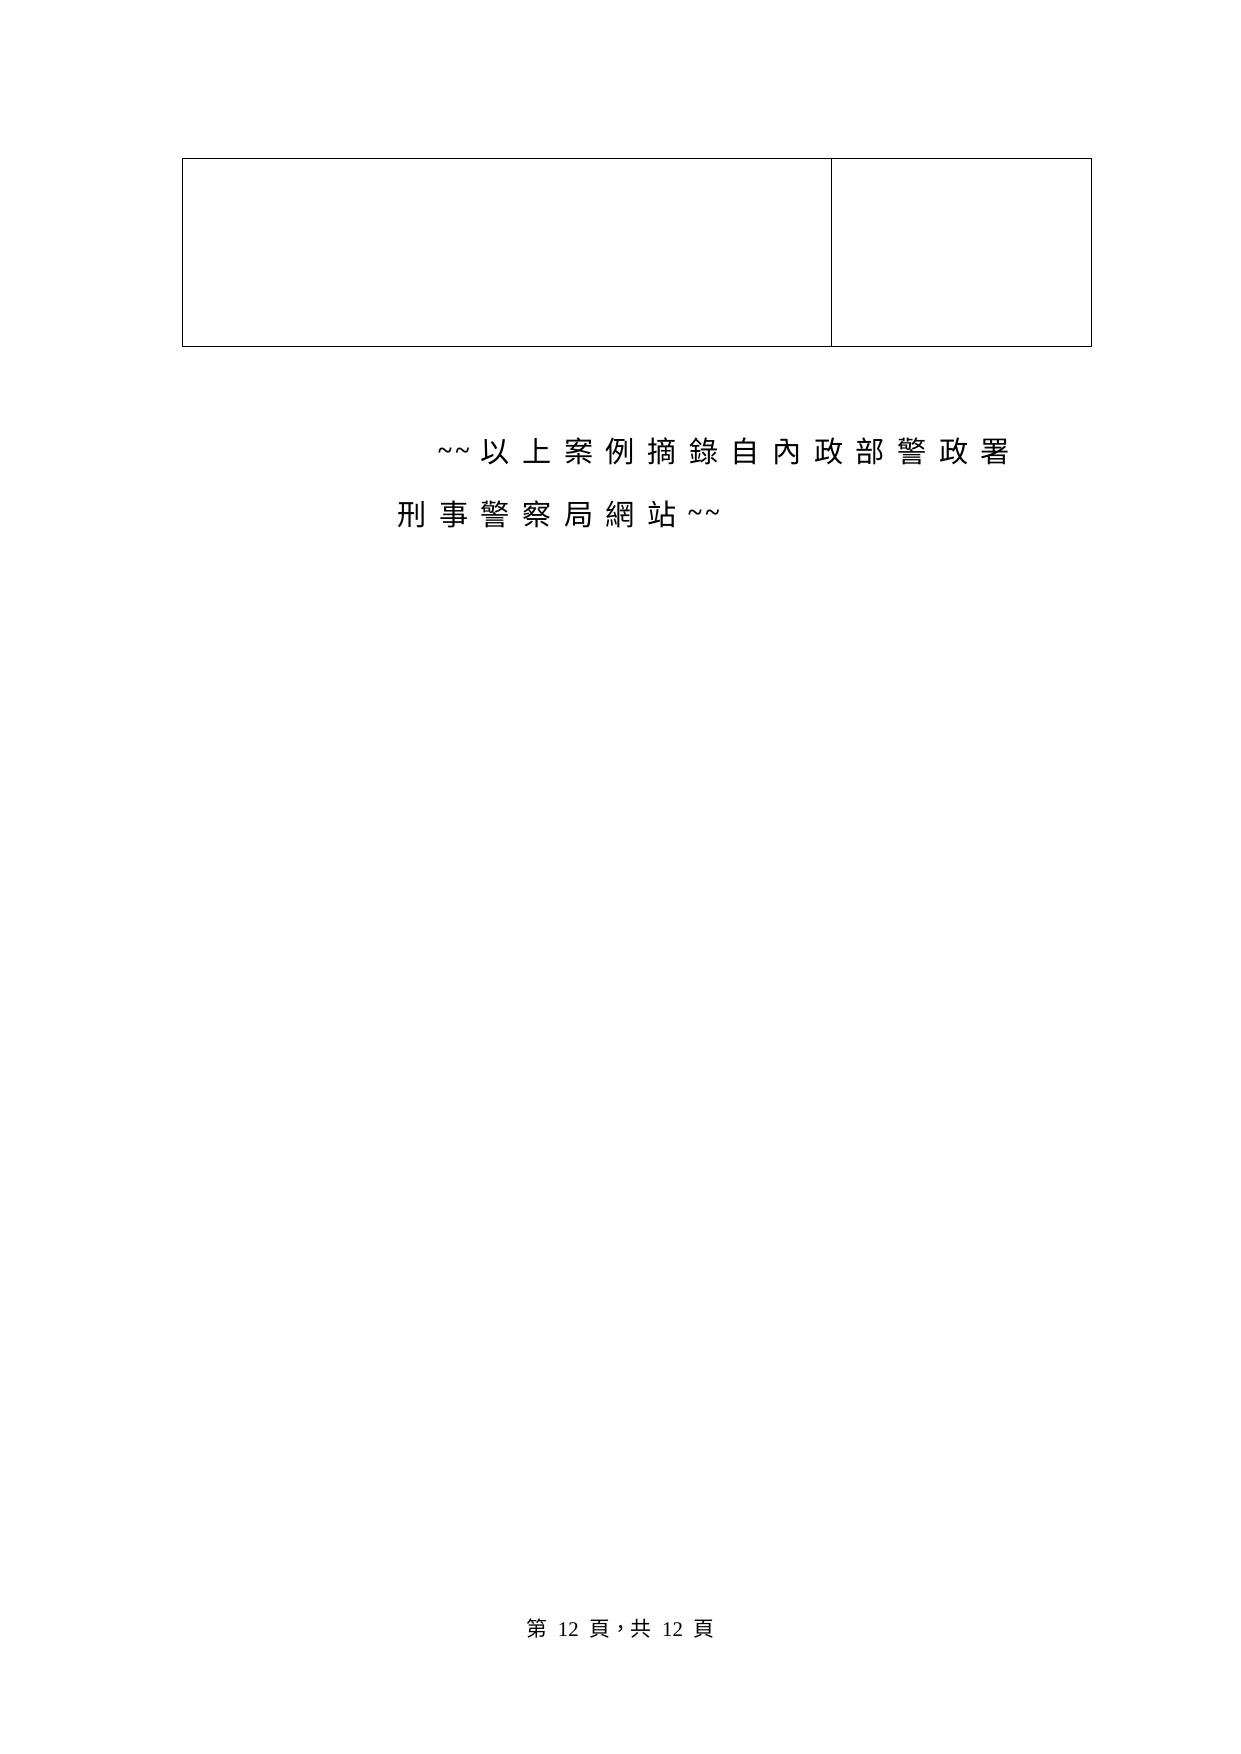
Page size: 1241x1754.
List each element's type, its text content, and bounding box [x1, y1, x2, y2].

text ~~以上案例摘錄自內政部警政署刑事警察局網站~~ [383, 408, 1053, 533]
table_cell [183, 159, 831, 346]
table_cell [832, 159, 1091, 346]
